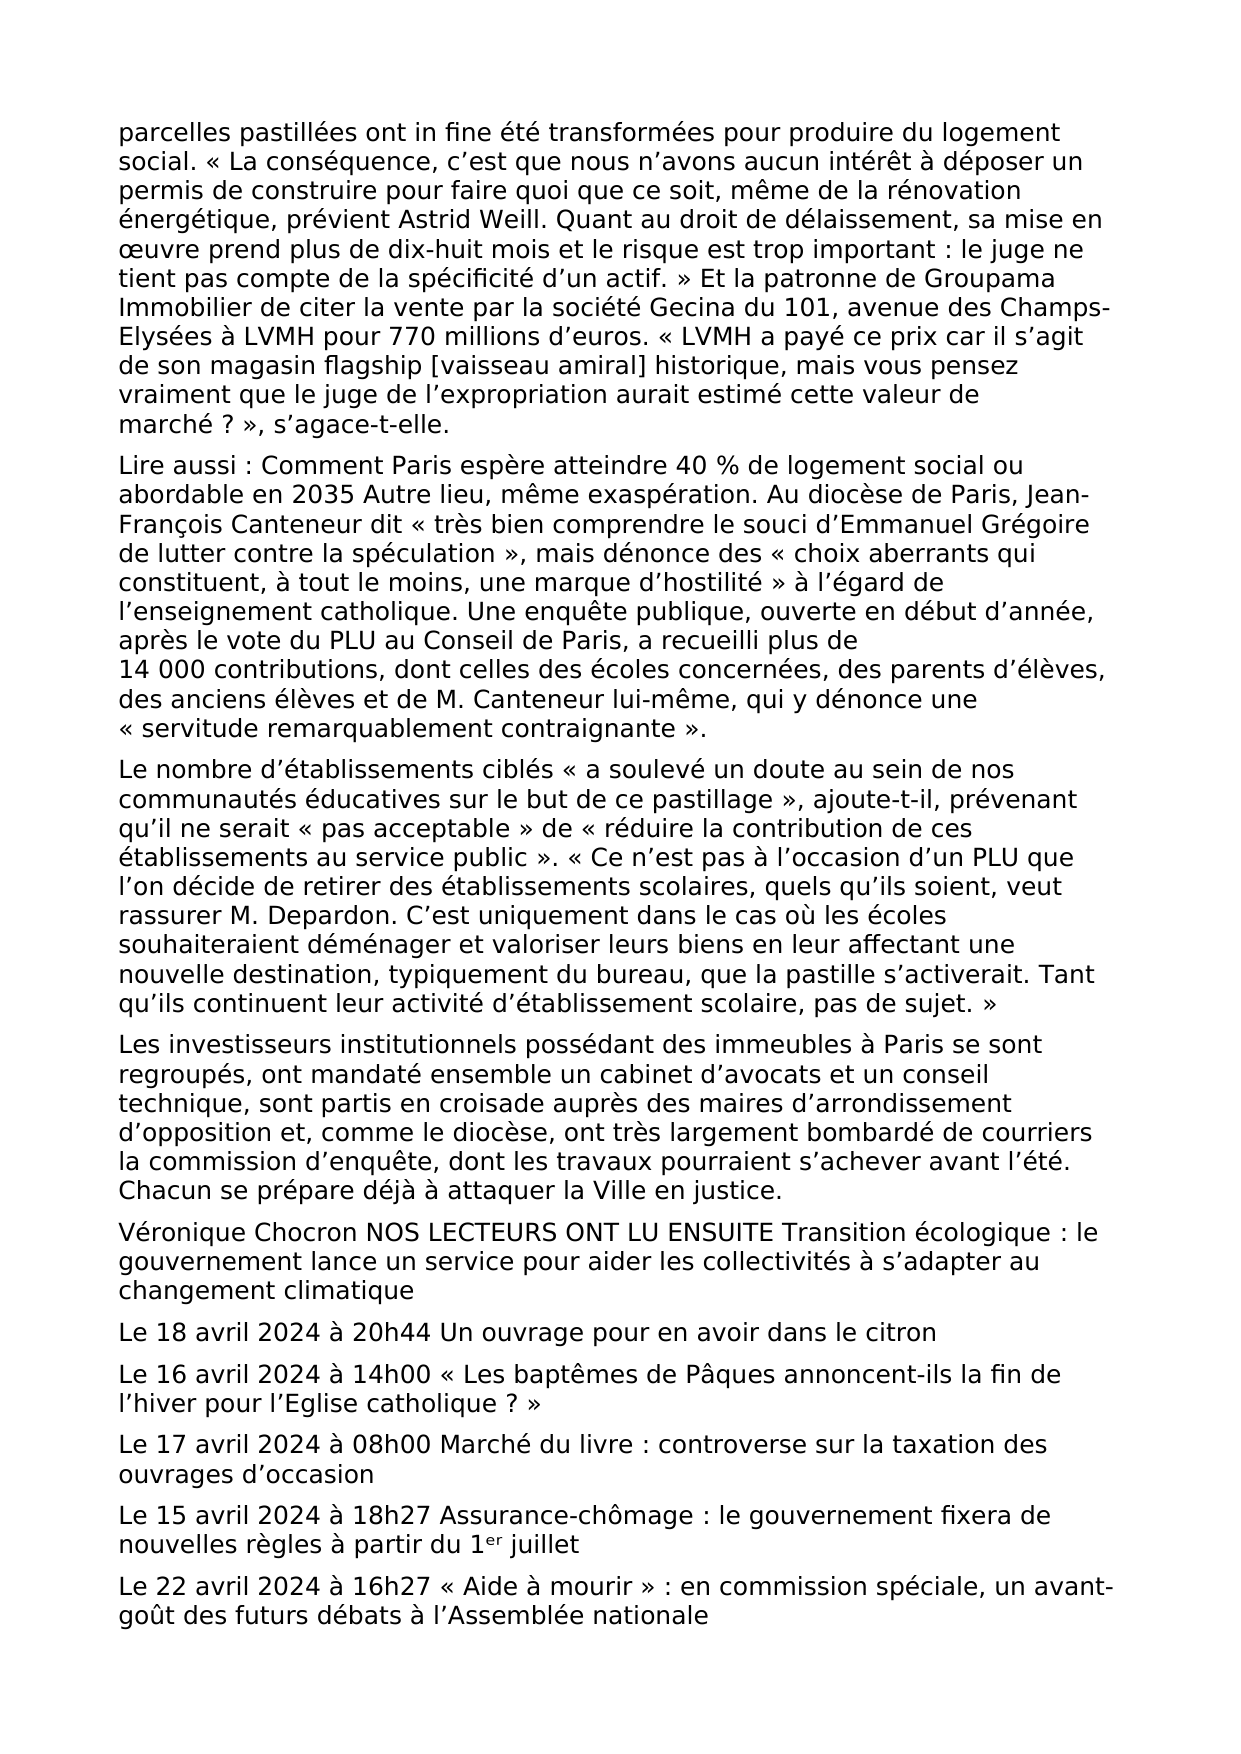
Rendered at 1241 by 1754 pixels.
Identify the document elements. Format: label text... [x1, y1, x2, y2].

text parcelles pastillées ont in fine été transformées pour produire du logement social. « La conséquence, c’est que nous n’avons aucun intérêt à déposer un permis de construire pour faire quoi que ce soit, même de la rénovation énergétique, prévient Astrid Weill. Quant au droit de délaissement, sa mise en œuvre prend plus de dix-huit mois et le risque est trop important : le juge ne tient pas compte de la spécificité d’un actif. » Et la patronne de Groupama Immobilier de citer la vente par la société Gecina du 101, avenue des Champs-Elysées à LVMH pour 770 millions d’euros. « LVMH a payé ce prix car il s’agit de son magasin flagship [vaisseau amiral] historique, mais vous pensez vraiment que le juge de l’expropriation aurait estimé cette valeur de marché ? », s’agace-t-elle. [118, 118, 1122, 439]
text Les investisseurs institutionnels possédant des immeubles à Paris se sont regroupés, ont mandaté ensemble un cabinet d’avocats et un conseil technique, sont partis en croisade auprès des maires d’arrondissement d’opposition et, comme le diocèse, ont très largement bombardé de courriers la commission d’enquête, dont les travaux pourraient s’achever avant l’été. Chacun se prépare déjà à attaquer la Ville en justice. [118, 1031, 1122, 1206]
text Le 22 avril 2024 à 16h27 « Aide à mourir » : en commission spéciale, un avant-goût des futurs débats à l’Assemblée nationale [118, 1572, 1122, 1631]
text Le 16 avril 2024 à 14h00 « Les baptêmes de Pâques annoncent-ils la fin de l’hiver pour l’Eglise catholique ? » [118, 1360, 1122, 1418]
text Lire aussi : Comment Paris espère atteindre 40 % de logement social ou abordable en 2035 Autre lieu, même exaspération. Au diocèse de Paris, Jean-François Canteneur dit « très bien comprendre le souci d’Emmanuel Grégoire de lutter contre la spéculation », mais dénonce des « choix aberrants qui constituent, à tout le moins, une marque d’hostilité » à l’égard de l’enseignement catholique. Une enquête publique, ouverte en début d’année, après le vote du PLU au Conseil de Paris, a recueilli plus de 14 000 contributions, dont celles des écoles concernées, des parents d’élèves, des anciens élèves et de M. Canteneur lui-même, qui y dénonce une « servitude remarquablement contraignante ». [118, 451, 1122, 743]
text Le 15 avril 2024 à 18h27 Assurance-chômage : le gouvernement fixera de nouvelles règles à partir du 1ᵉʳ juillet [118, 1501, 1122, 1560]
text Le nombre d’établissements ciblés « a soulevé un doute au sein de nos communautés éducatives sur le but de ce pastillage », ajoute-t-il, prévenant qu’il ne serait « pas acceptable » de « réduire la contribution de ces établissements au service public ». « Ce n’est pas à l’occasion d’un PLU que l’on décide de retirer des établissements scolaires, quels qu’ils soient, veut rassurer M. Depardon. C’est uniquement dans le cas où les écoles souhaiteraient déménager et valoriser leurs biens en leur affectant une nouvelle destination, typiquement du bureau, que la pastille s’activerait. Tant qu’ils continuent leur activité d’établissement scolaire, pas de sujet. » [118, 756, 1122, 1018]
text Véronique Chocron NOS LECTEURS ONT LU ENSUITE Transition écologique : le gouvernement lance un service pour aider les collectivités à s’adapter au changement climatique [118, 1218, 1122, 1306]
text Le 17 avril 2024 à 08h00 Marché du livre : controverse sur la taxation des ouvrages d’occasion [118, 1431, 1122, 1489]
text Le 18 avril 2024 à 20h44 Un ouvrage pour en avoir dans le citron [118, 1318, 1122, 1347]
